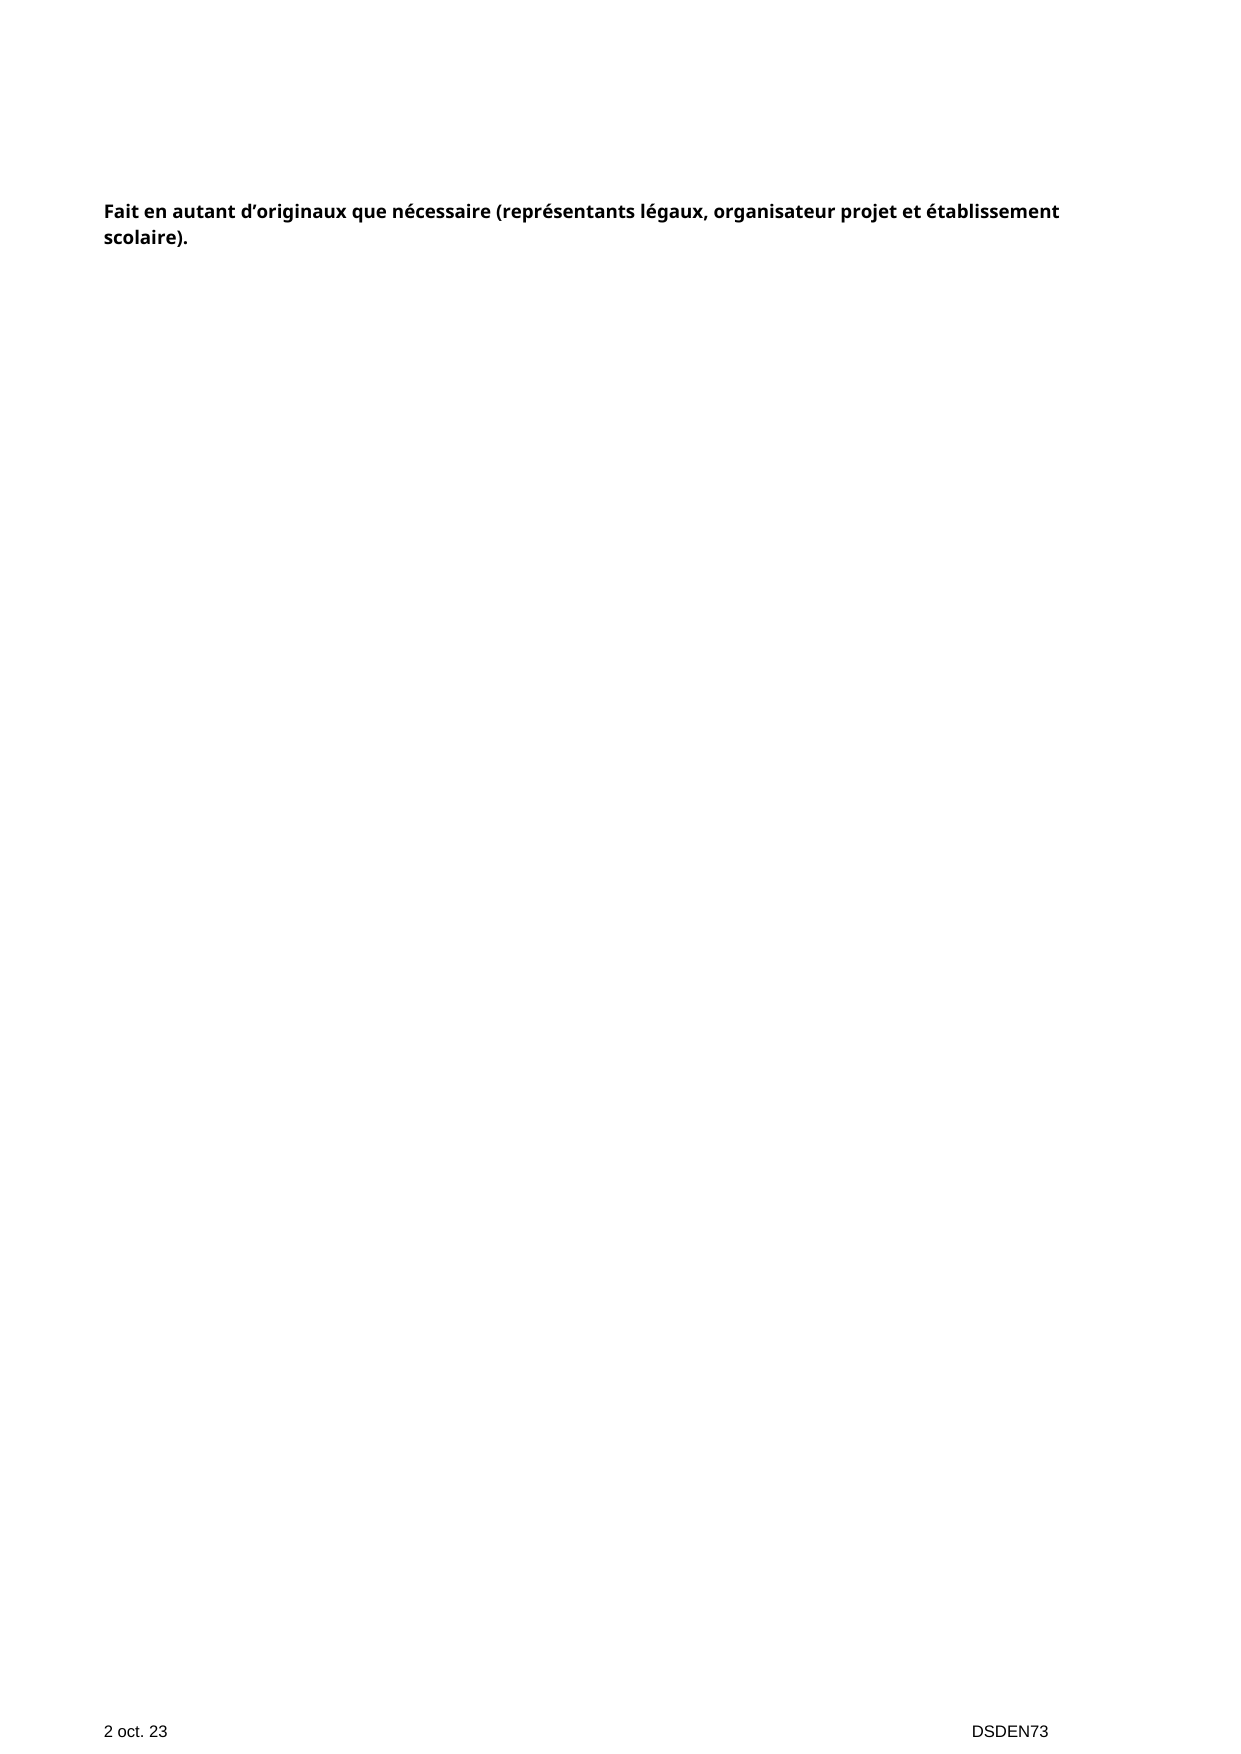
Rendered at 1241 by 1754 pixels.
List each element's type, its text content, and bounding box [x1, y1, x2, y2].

text Fait en autant d’originaux que nécessaire (représentants légaux, organisateur projet et établissement scolaire). [103, 198, 1131, 249]
